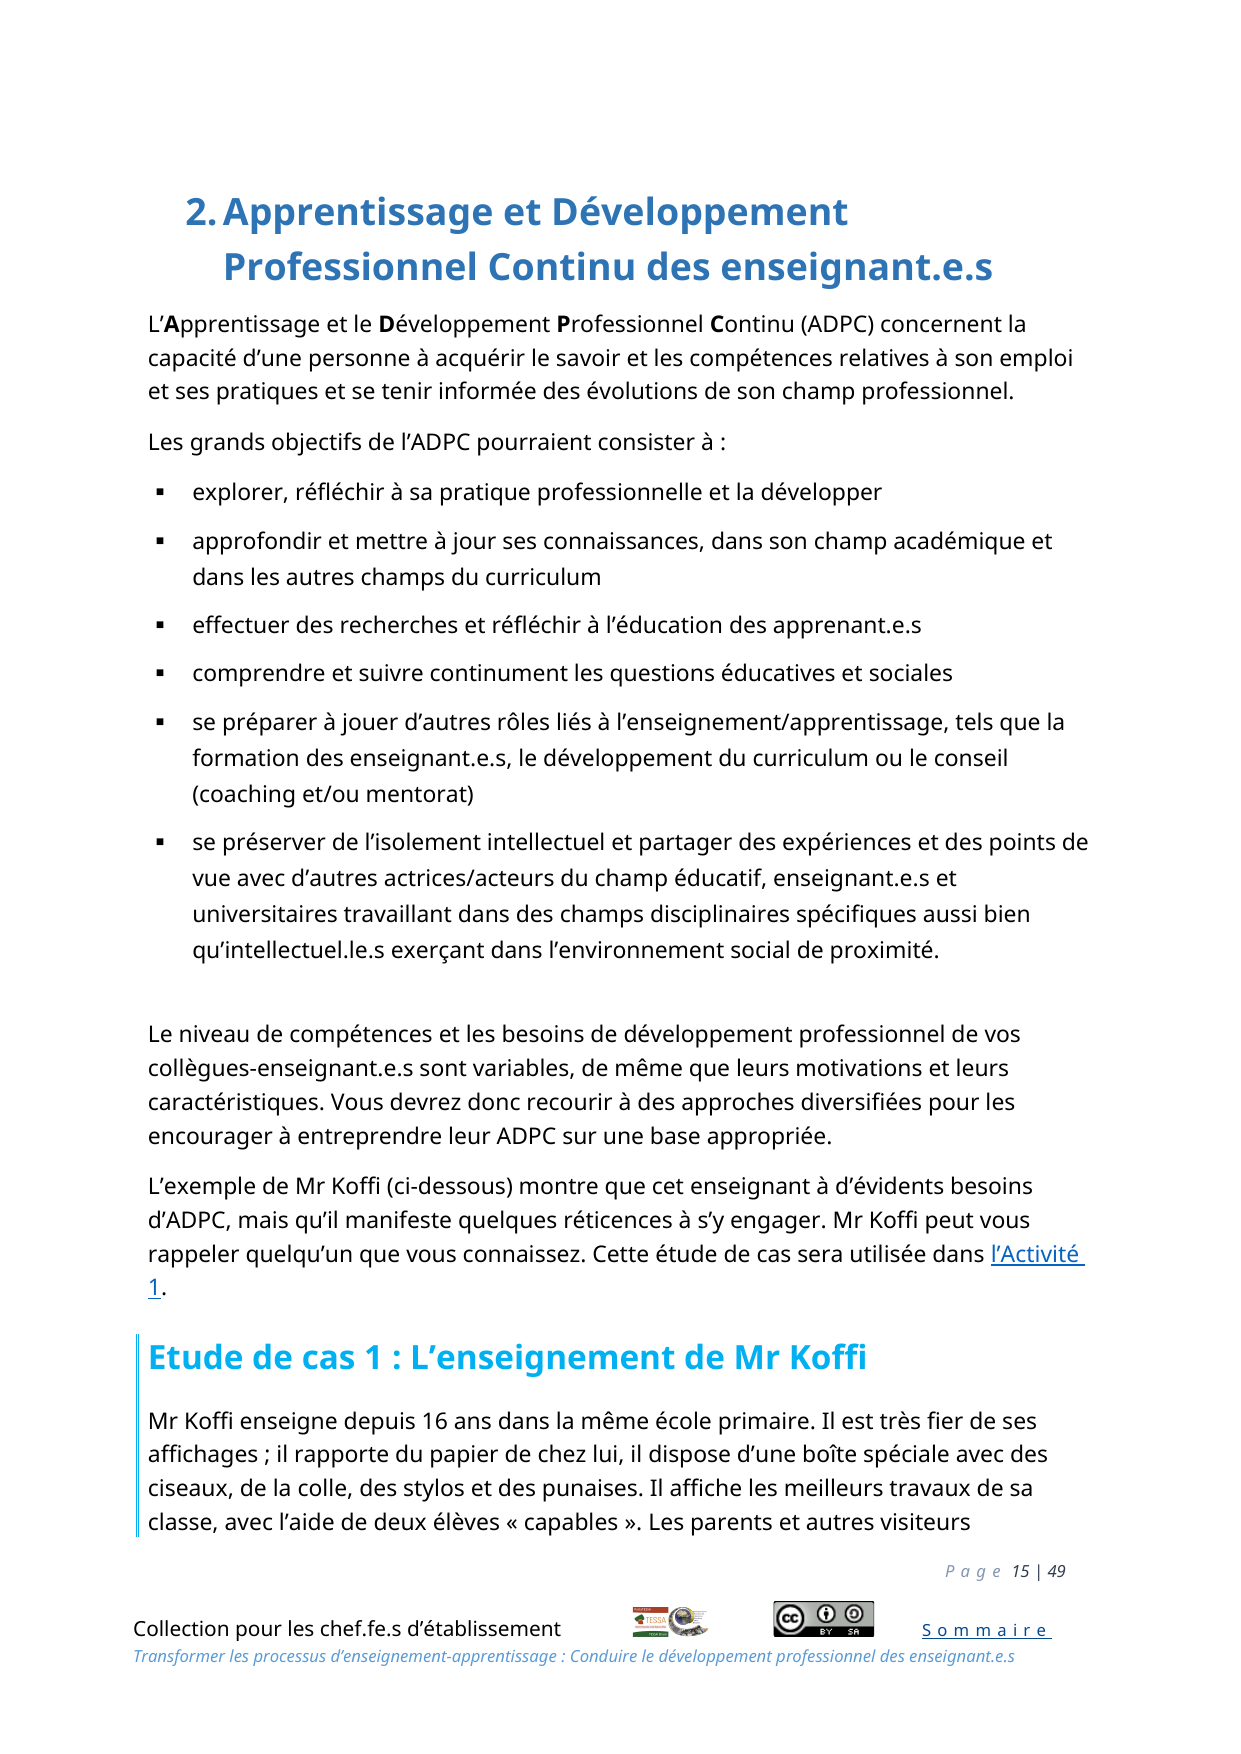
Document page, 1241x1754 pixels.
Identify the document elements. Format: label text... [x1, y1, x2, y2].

text Etude de cas 1 : L’enseignement de Mr Koffi [139, 1334, 1093, 1379]
text Mr Koffi enseigne depuis 16 ans dans la même école primaire. Il est très fier de ses affichages ; il rapporte du papier de chez lui, il dispose d’une boîte spéciale avec des ciseaux, de la colle, des stylos et des punaises. Il affiche les meilleurs travaux de sa classe, avec l’aide de deux élèves « capables ». Les parents et autres visiteurs [139, 1404, 1093, 1537]
text L’Apprentissage et le Développement Professionnel Continu (ADPC) concernent la capacité d’une personne à acquérir le savoir et les compétences relatives à son emploi et ses pratiques et se tenir informée des évolutions de son champ professionnel. [148, 308, 1093, 407]
list approfondir et mettre à jour ses connaissances, dans son champ académique et dans les autres champs du curriculum [154, 524, 1093, 592]
list comprendre et suivre continument les questions éducatives et sociales [154, 657, 1093, 689]
text Les grands objectifs de l’ADPC pourraient consister à : [148, 426, 1093, 457]
list effectuer des recherches et réfléchir à l’éducation des apprenant.e.s [154, 609, 1093, 640]
text L’exemple de Mr Koffi (ci-dessous) montre que cet enseignant à d’évidents besoins d’ADPC, mais qu’il manifeste quelques réticences à s’y engager. Mr Koffi peut vous rappeler quelqu’un que vous connaissez. Cette étude de cas sera utilisée dans l’Activité 1. [148, 1170, 1093, 1302]
picture [632, 1607, 709, 1637]
list explorer, réfléchir à sa pratique professionnelle et la développer [154, 476, 1093, 507]
text Le niveau de compétences et les besoins de développement professionnel de vos collègues-enseignant.e.s sont variables, de même que leurs motivations et leurs caractéristiques. Vous devrez donc recourir à des approches diversifiées pour les encourager à entreprendre leur ADPC sur une base appropriée. [148, 1018, 1093, 1151]
list se préserver de l’isolement intellectuel et partager des expériences et des points de vue avec d’autres actrices/acteurs du champ éducatif, enseignant.e.s et universitaires travaillant dans des champs disciplinaires spécifiques aussi bien qu’intellectuel.le.s exerçant dans l’environnement social de proximité. [154, 826, 1093, 965]
subtitle Apprentissage et Développement Professionnel Continu des enseignant.e.s [185, 185, 1093, 291]
picture [773, 1601, 875, 1637]
list se préparer à jouer d’autres rôles liés à l’enseignement/apprentissage, tels que la formation des enseignant.e.s, le développement du curriculum ou le conseil (coaching et/ou mentorat) [154, 706, 1093, 809]
